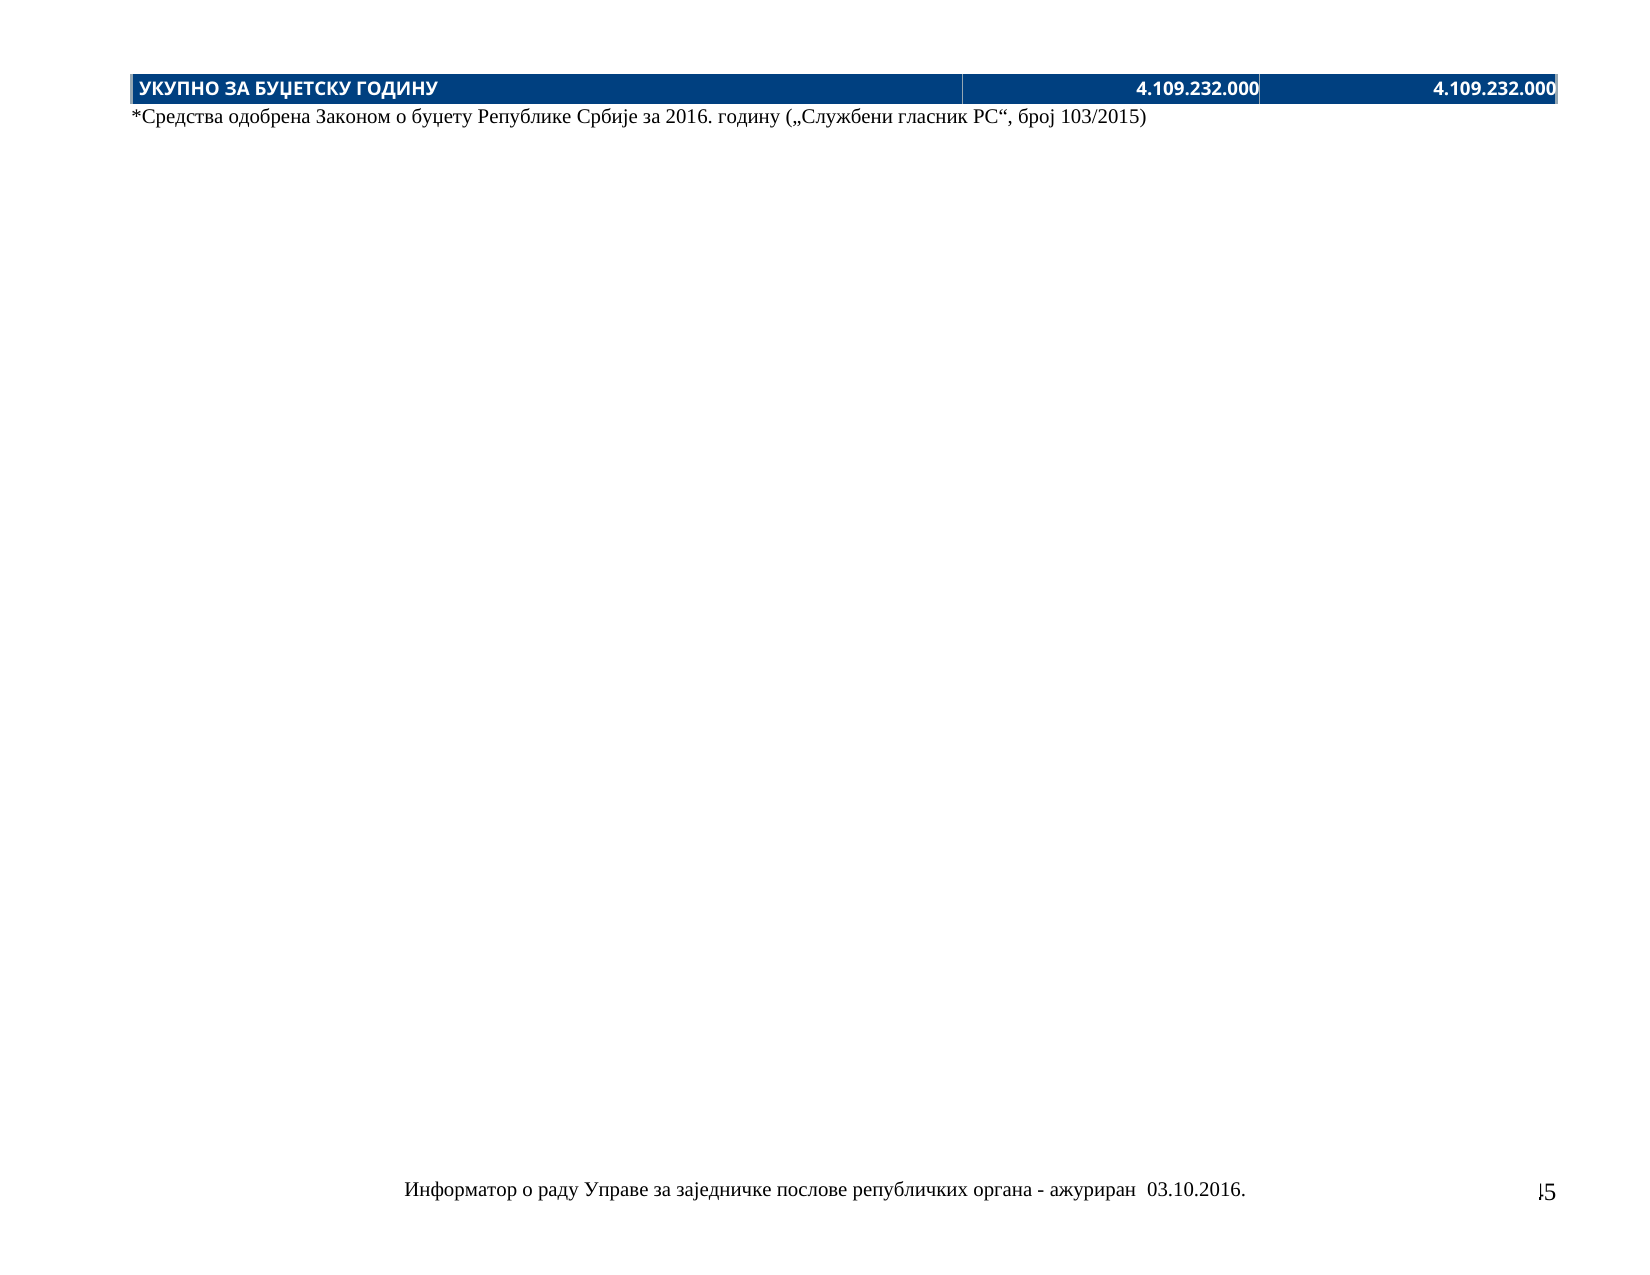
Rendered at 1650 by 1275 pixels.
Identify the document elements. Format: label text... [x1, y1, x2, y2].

table_cell УКУПНО ЗА БУЏЕТСКУ ГОДИНУ [133, 74, 962, 104]
table_cell 4.109.232.000 [1260, 74, 1555, 104]
table_cell 4.109.232.000 [963, 74, 1259, 104]
text *Средства одобрена Законом о буџету Републике Србије за 2016. годину („Службени гласник РС“, број 103/2015) [131, 104, 1556, 128]
